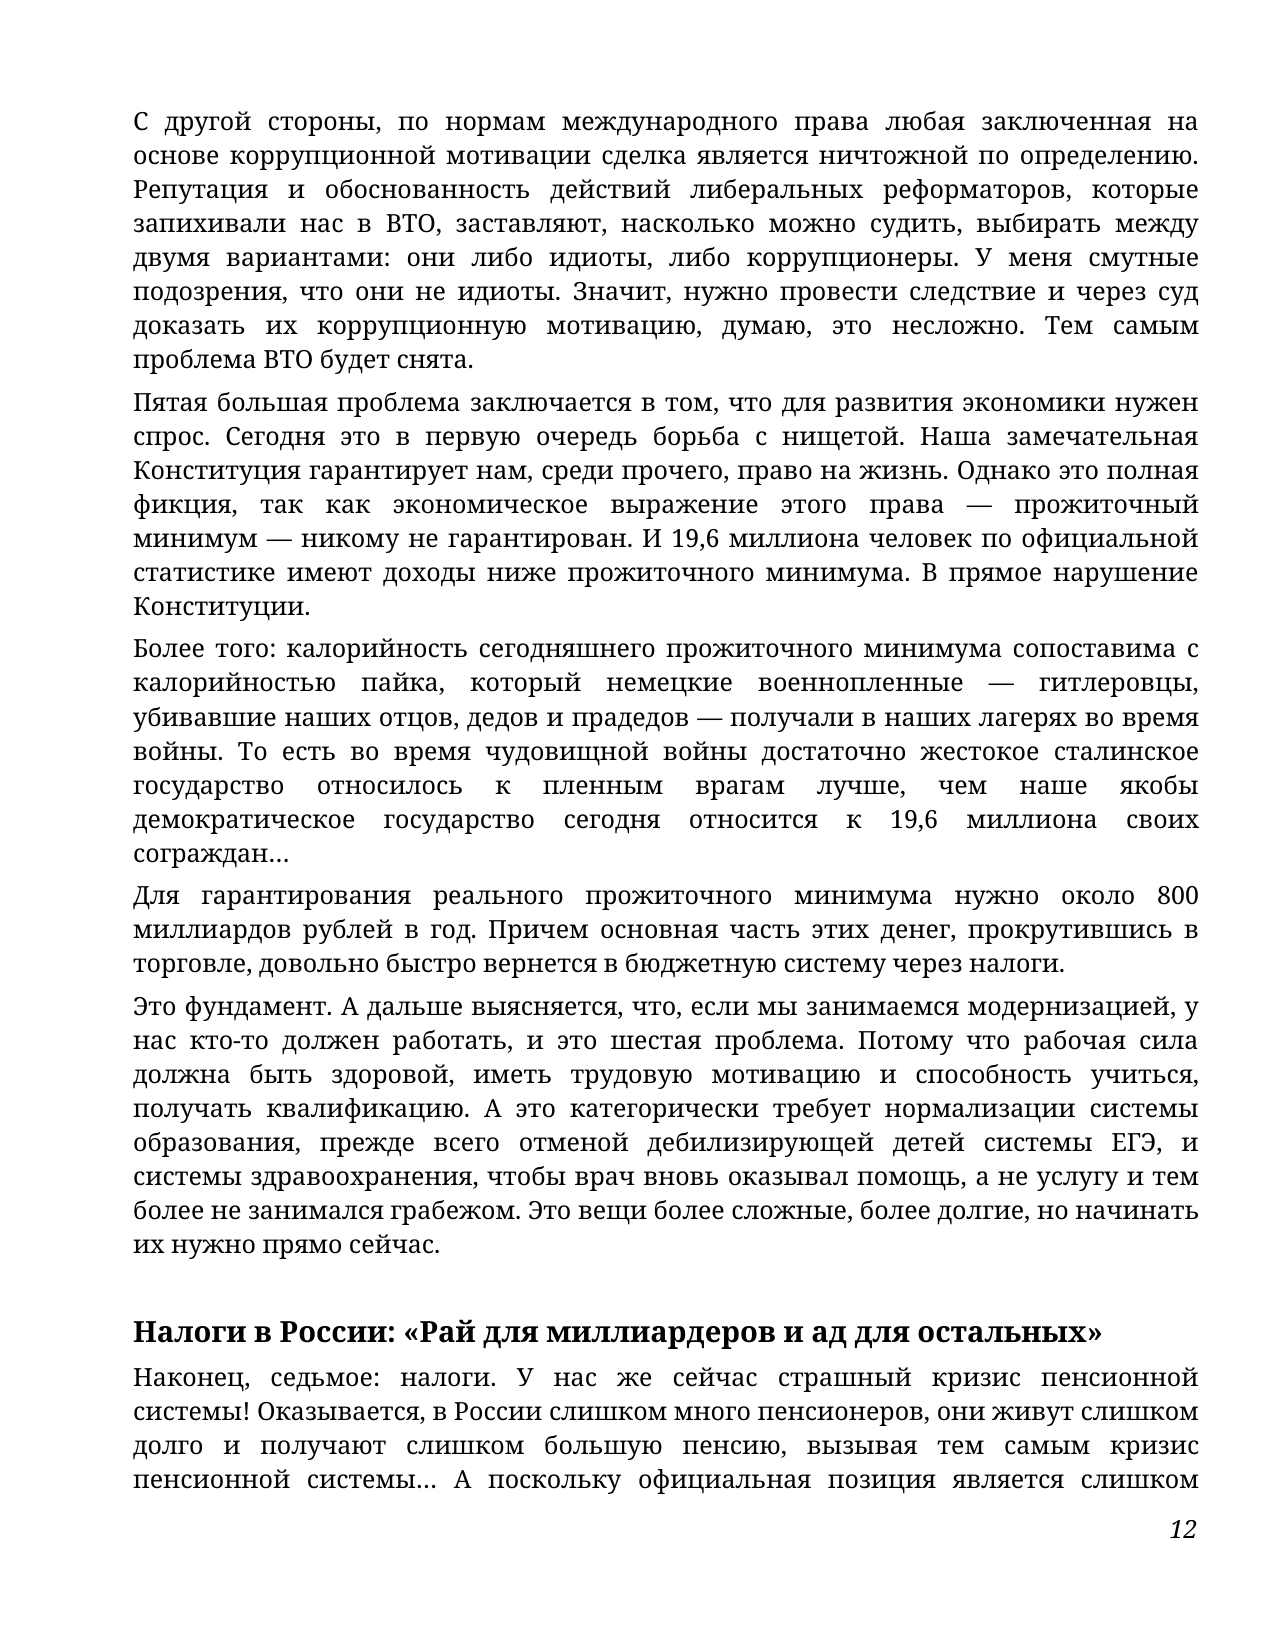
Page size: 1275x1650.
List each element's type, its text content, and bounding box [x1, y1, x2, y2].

text Для гарантирования реального прожиточного минимума нужно около 800 миллиардов рублей в год. Причем основная часть этих денег, прокрутившись в торговле, довольно быстро вернется в бюджетную систему через налоги. [133, 878, 1200, 980]
text Наконец, седьмое: налоги. У нас же сейчас страшный кризис пенсионной системы! Оказывается, в России слишком много пенсионеров, они живут слишком долго и получают слишком большую пенсию, вызывая тем самым кризис пенсионной системы… А поскольку официальная позиция является слишком [133, 1359, 1200, 1496]
text С другой стороны, по нормам международного права любая заключенная на основе коррупционной мотивации сделка является ничтожной по определению. Репутация и обоснованность действий либеральных реформаторов, которые запихивали нас в ВТО, заставляют, насколько можно судить, выбирать между двумя вариантами: они либо идиоты, либо коррупционеры. У меня смутные подозрения, что они не идиоты. Значит, нужно провести следствие и через суд доказать их коррупционную мотивацию, думаю, это несложно. Тем самым проблема ВТО будет снята. [133, 103, 1200, 376]
subtitle Налоги в России: «Рай для миллиардеров и ад для остальных» [133, 1312, 1200, 1351]
text Пятая большая проблема заключается в том, что для развития экономики нужен спрос. Сегодня это в первую очередь борьба с нищетой. Наша замечательная Конституция гарантирует нам, среди прочего, право на жизнь. Однако это полная фикция, так как экономическое выражение этого права — прожиточный минимум — никому не гарантирован. И 19,6 миллиона человек по официальной статистике имеют доходы ниже прожиточного минимума. В прямое нарушение Конституции. [133, 384, 1200, 623]
text Это фундамент. А дальше выясняется, что, если мы занимаемся модернизацией, у нас кто-то должен работать, и это шестая проблема. Потому что рабочая сила должна быть здоровой, иметь трудовую мотивацию и способность учиться, получать квалификацию. А это категорически требует нормализации системы образования, прежде всего отменой дебилизирующей детей системы ЕГЭ, и системы здравоохранения, чтобы врач вновь оказывал помощь, а не услугу и тем более не занимался грабежом. Это вещи более сложные, более долгие, но начинать их нужно прямо сейчас. [133, 988, 1200, 1261]
text Более того: калорийность сегодняшнего прожиточного минимума сопоставима с калорийностью пайка, который немецкие военнопленные — гитлеровцы, убивавшие наших отцов, дедов и прадедов — получали в наших лагерях во время войны. То есть во время чудовищной войны достаточно жестокое сталинское государство относилось к пленным врагам лучше, чем наше якобы демократическое государство сегодня относится к 19,6 миллиона своих сограждан… [133, 631, 1200, 869]
